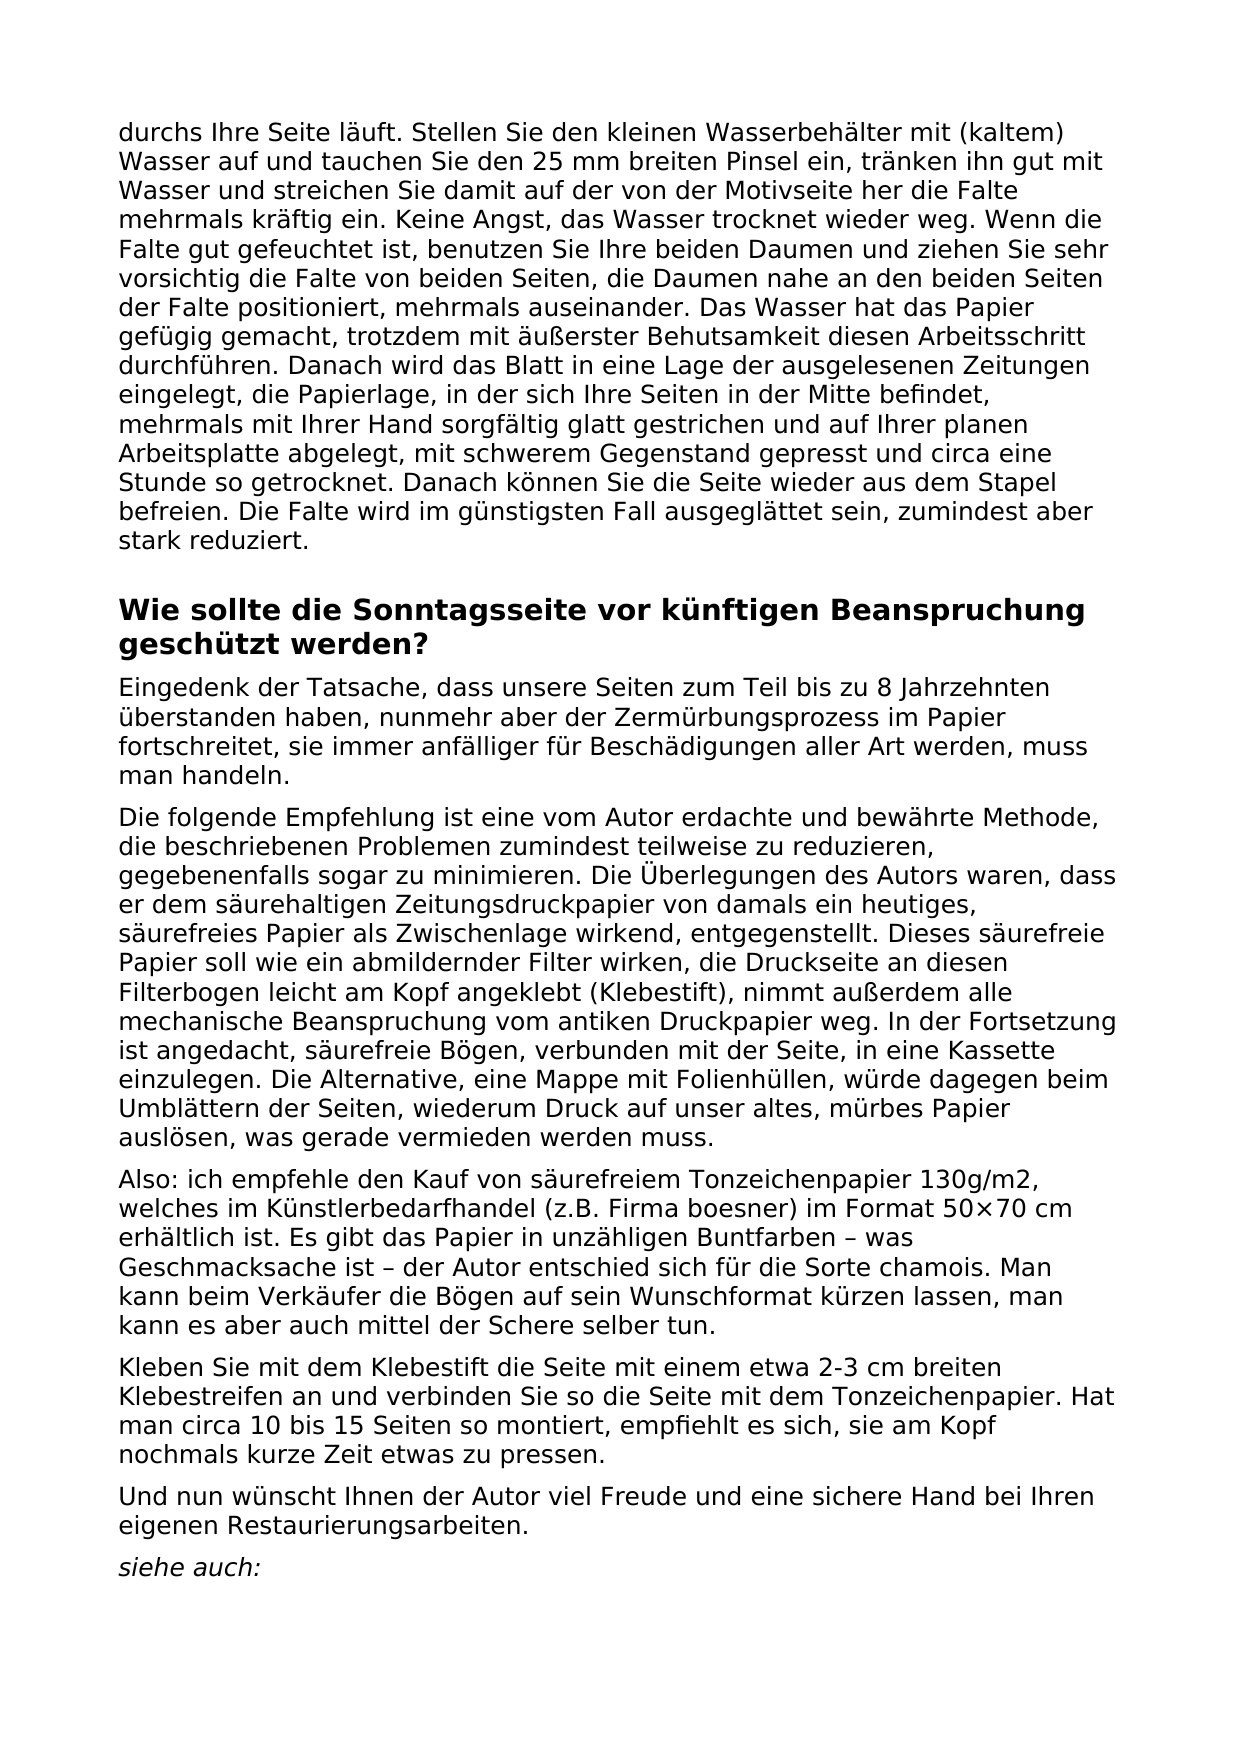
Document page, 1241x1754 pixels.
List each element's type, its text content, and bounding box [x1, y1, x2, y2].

text Eingedenk der Tatsache, dass unsere Seiten zum Teil bis zu 8 Jahrzehnten überstanden haben, nunmehr aber der Zermürbungsprozess im Papier fortschreitet, sie immer anfälliger für Beschädigungen aller Art werden, muss man handeln. [118, 673, 1122, 790]
text siehe auch: [118, 1553, 1122, 1611]
text Also: ich empfehle den Kauf von säurefreiem Tonzeichenpapier 130g/m2, welches im Künstlerbedarfhandel (z.B. Firma boesner) im Format 50×70 cm erhältlich ist. Es gibt das Papier in unzähligen Buntfarben – was Geschmacksache ist – der Autor entschied sich für die Sorte chamois. Man kann beim Verkäufer die Bögen auf sein Wunschformat kürzen lassen, man kann es aber auch mittel der Schere selber tun. [118, 1165, 1122, 1340]
text Und nun wünscht Ihnen der Autor viel Freude und eine sichere Hand bei Ihren eigenen Restaurierungsarbeiten.​ [118, 1482, 1122, 1540]
subtitle Wie sollte die Sonntagsseite vor künftigen Beanspruchung geschützt werden? [118, 593, 1122, 661]
text durchs Ihre Seite läuft. Stellen Sie den kleinen Wasserbehälter mit (kaltem) Wasser auf und tauchen Sie den 25 mm breiten Pinsel ein, tränken ihn gut mit Wasser und streichen Sie damit auf der von der Motivseite her die Falte mehrmals kräftig ein. Keine Angst, das Wasser trocknet wieder weg. Wenn die Falte gut gefeuchtet ist, benutzen Sie Ihre beiden Daumen und ziehen Sie sehr vorsichtig die Falte von beiden Seiten, die Daumen nahe an den beiden Seiten der Falte positioniert, mehrmals auseinander. Das Wasser hat das Papier gefügig gemacht, trotzdem mit äußerster Behutsamkeit diesen Arbeitsschritt durchführen. Danach wird das Blatt in eine Lage der ausgelesenen Zeitungen eingelegt, die Papierlage, in der sich Ihre Seiten in der Mitte befindet, mehrmals mit Ihrer Hand sorgfältig glatt gestrichen und auf Ihrer planen Arbeitsplatte abgelegt, mit schwerem Gegenstand gepresst und circa eine Stunde so getrocknet. Danach können Sie die Seite wieder aus dem Stapel befreien. Die Falte wird im günstigsten Fall ausgeglättet sein, zumindest aber stark reduziert.​ [118, 118, 1122, 556]
text Die folgende Empfehlung ist eine vom Autor erdachte und bewährte Methode, die beschriebenen Problemen zumindest teilweise zu reduzieren, gegebenenfalls sogar zu minimieren. Die Überlegungen des Autors waren, dass er dem säurehaltigen Zeitungsdruckpapier von damals ein heutiges, säurefreies Papier als Zwischenlage wirkend, entgegenstellt. Dieses säurefreie Papier soll wie ein abmildernder Filter wirken, die Druckseite an diesen Filterbogen leicht am Kopf angeklebt (Klebestift), nimmt außerdem alle mechanische Beanspruchung vom antiken Druckpapier weg. In der Fortsetzung ist angedacht, säurefreie Bögen, verbunden mit der Seite, in eine Kassette einzulegen. Die Alternative, eine Mappe mit Folienhüllen, würde dagegen beim Umblättern der Seiten, wiederum Druck auf unser altes, mürbes Papier auslösen, was gerade vermieden werden muss. [118, 803, 1122, 1153]
text Kleben Sie mit dem Klebestift die Seite mit einem etwa 2-3 cm breiten Klebestreifen an und verbinden Sie so die Seite mit dem Tonzeichenpapier. Hat man circa 10 bis 15 Seiten so montiert, empfiehlt es sich, sie am Kopf nochmals kurze Zeit etwas zu pressen. [118, 1353, 1122, 1469]
